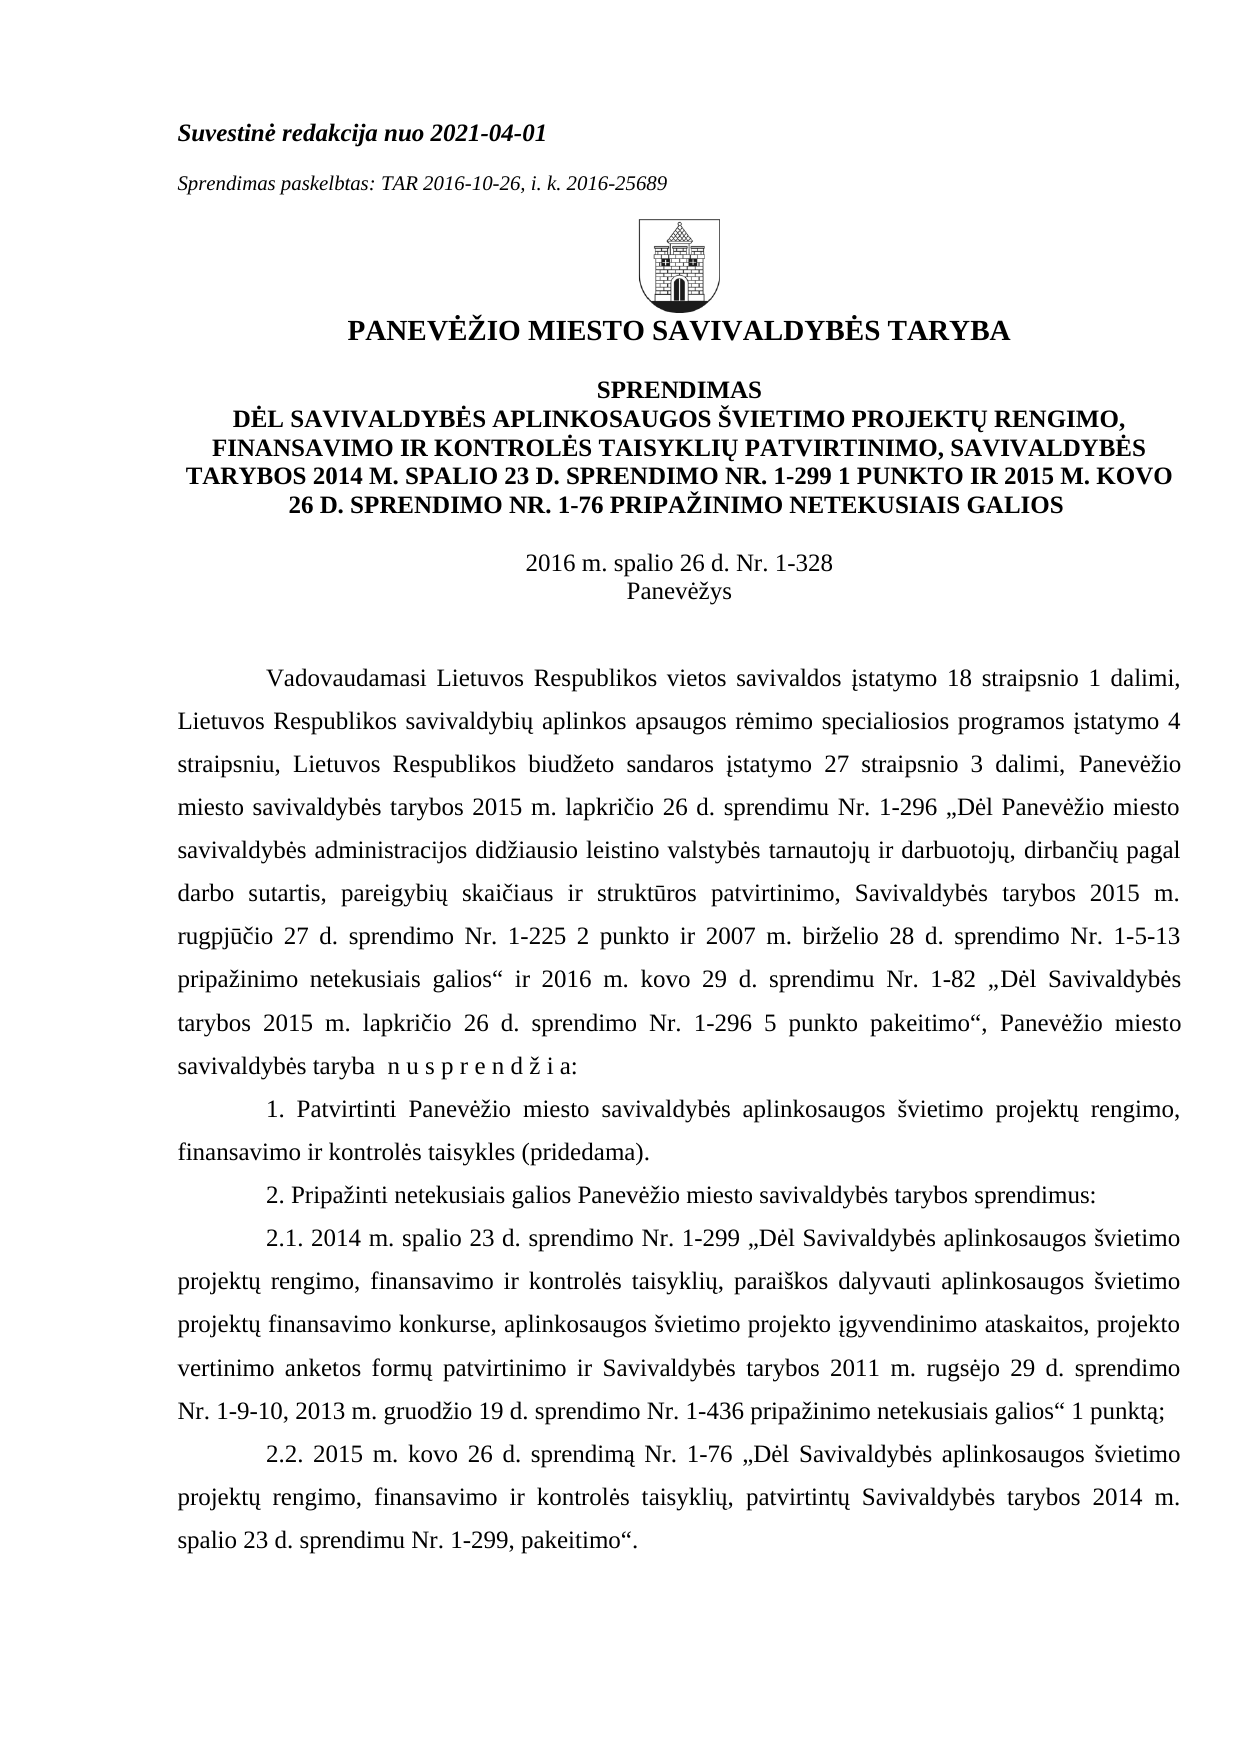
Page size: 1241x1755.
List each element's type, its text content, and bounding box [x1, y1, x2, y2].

text 2016 m. spalio 26 d. Nr. 1-328 [177, 548, 1181, 576]
text 1. Patvirtinti Panevėžio miesto savivaldybės aplinkosaugos švietimo projektų rengimo, finansavimo ir kontrolės taisykles (pridedama). [177, 1094, 1181, 1166]
text Panevėžys [177, 576, 1181, 605]
text 2.1. 2014 m. spalio 23 d. sprendimo Nr. 1-299 „Dėl Savivaldybės aplinkosaugos švietimo projektų rengimo, finansavimo ir kontrolės taisyklių, paraiškos dalyvauti aplinkosaugos švietimo projektų finansavimo konkurse, aplinkosaugos švietimo projekto įgyvendinimo ataskaitos, projekto vertinimo anketos formų patvirtinimo ir Savivaldybės tarybos 2011 m. rugsėjo 29 d. sprendimo Nr. 1-9-10, 2013 m. gruodžio 19 d. sprendimo Nr. 1-436 pripažinimo netekusiais galios“ 1 punktą; [177, 1223, 1181, 1424]
text SPRENDIMAS [177, 375, 1181, 404]
text DĖL SAVIVALDYBĖS APLINKOSAUGOS ŠVIETIMO PROJEKTŲ RENGIMO, FINANSAVIMO IR KONTROLĖS TAISYKLIŲ PATVIRTINIMO, SAVIVALDYBĖS TARYBOS 2014 M. SPALIO 23 D. SPRENDIMO NR. 1-299 1 PUNKTO IR 2015 M. KOVO 26 D. SPRENDIMO NR. 1-76 PRIPAŽINIMO NETEKUSIAIS GALIOS [177, 404, 1181, 519]
text Sprendimas paskelbtas: TAR 2016-10-26, i. k. 2016-25689 [177, 171, 1181, 195]
text Vadovaudamasi Lietuvos Respublikos vietos savivaldos įstatymo 18 straipsnio 1 dalimi, Lietuvos Respublikos savivaldybių aplinkos apsaugos rėmimo specialiosios programos įstatymo 4 straipsniu, Lietuvos Respublikos biudžeto sandaros įstatymo 27 straipsnio 3 dalimi, Panevėžio miesto savivaldybės tarybos 2015 m. lapkričio 26 d. sprendimu Nr. 1-296 „Dėl Panevėžio miesto savivaldybės administracijos didžiausio leistino valstybės tarnautojų ir darbuotojų, dirbančių pagal darbo sutartis, pareigybių skaičiaus ir struktūros patvirtinimo, Savivaldybės tarybos 2015 m. rugpjūčio 27 d. sprendimo Nr. 1-225 2 punkto ir 2007 m. birželio 28 d. sprendimo Nr. 1-5-13 pripažinimo netekusiais galios“ ir 2016 m. kovo 29 d. sprendimu Nr. 1-82 „Dėl Savivaldybės tarybos 2015 m. lapkričio 26 d. sprendimo Nr. 1-296 5 punkto pakeitimo“, Panevėžio miesto savivaldybės taryba n u s p r e n d ž i a: [177, 663, 1181, 1079]
text PANEVĖŽIO MIESTO SAVIVALDYBĖS TARYBA [177, 313, 1181, 346]
text 2.2. 2015 m. kovo 26 d. sprendimą Nr. 1-76 „Dėl Savivaldybės aplinkosaugos švietimo projektų rengimo, finansavimo ir kontrolės taisyklių, patvirtintų Savivaldybės tarybos 2014 m. spalio 23 d. sprendimu Nr. 1-299, pakeitimo“. [177, 1439, 1181, 1554]
text Suvestinė redakcija nuo 2021-04-01 [177, 118, 1181, 147]
text 2. Pripažinti netekusiais galios Panevėžio miesto savivaldybės tarybos sprendimus: [177, 1180, 1181, 1209]
